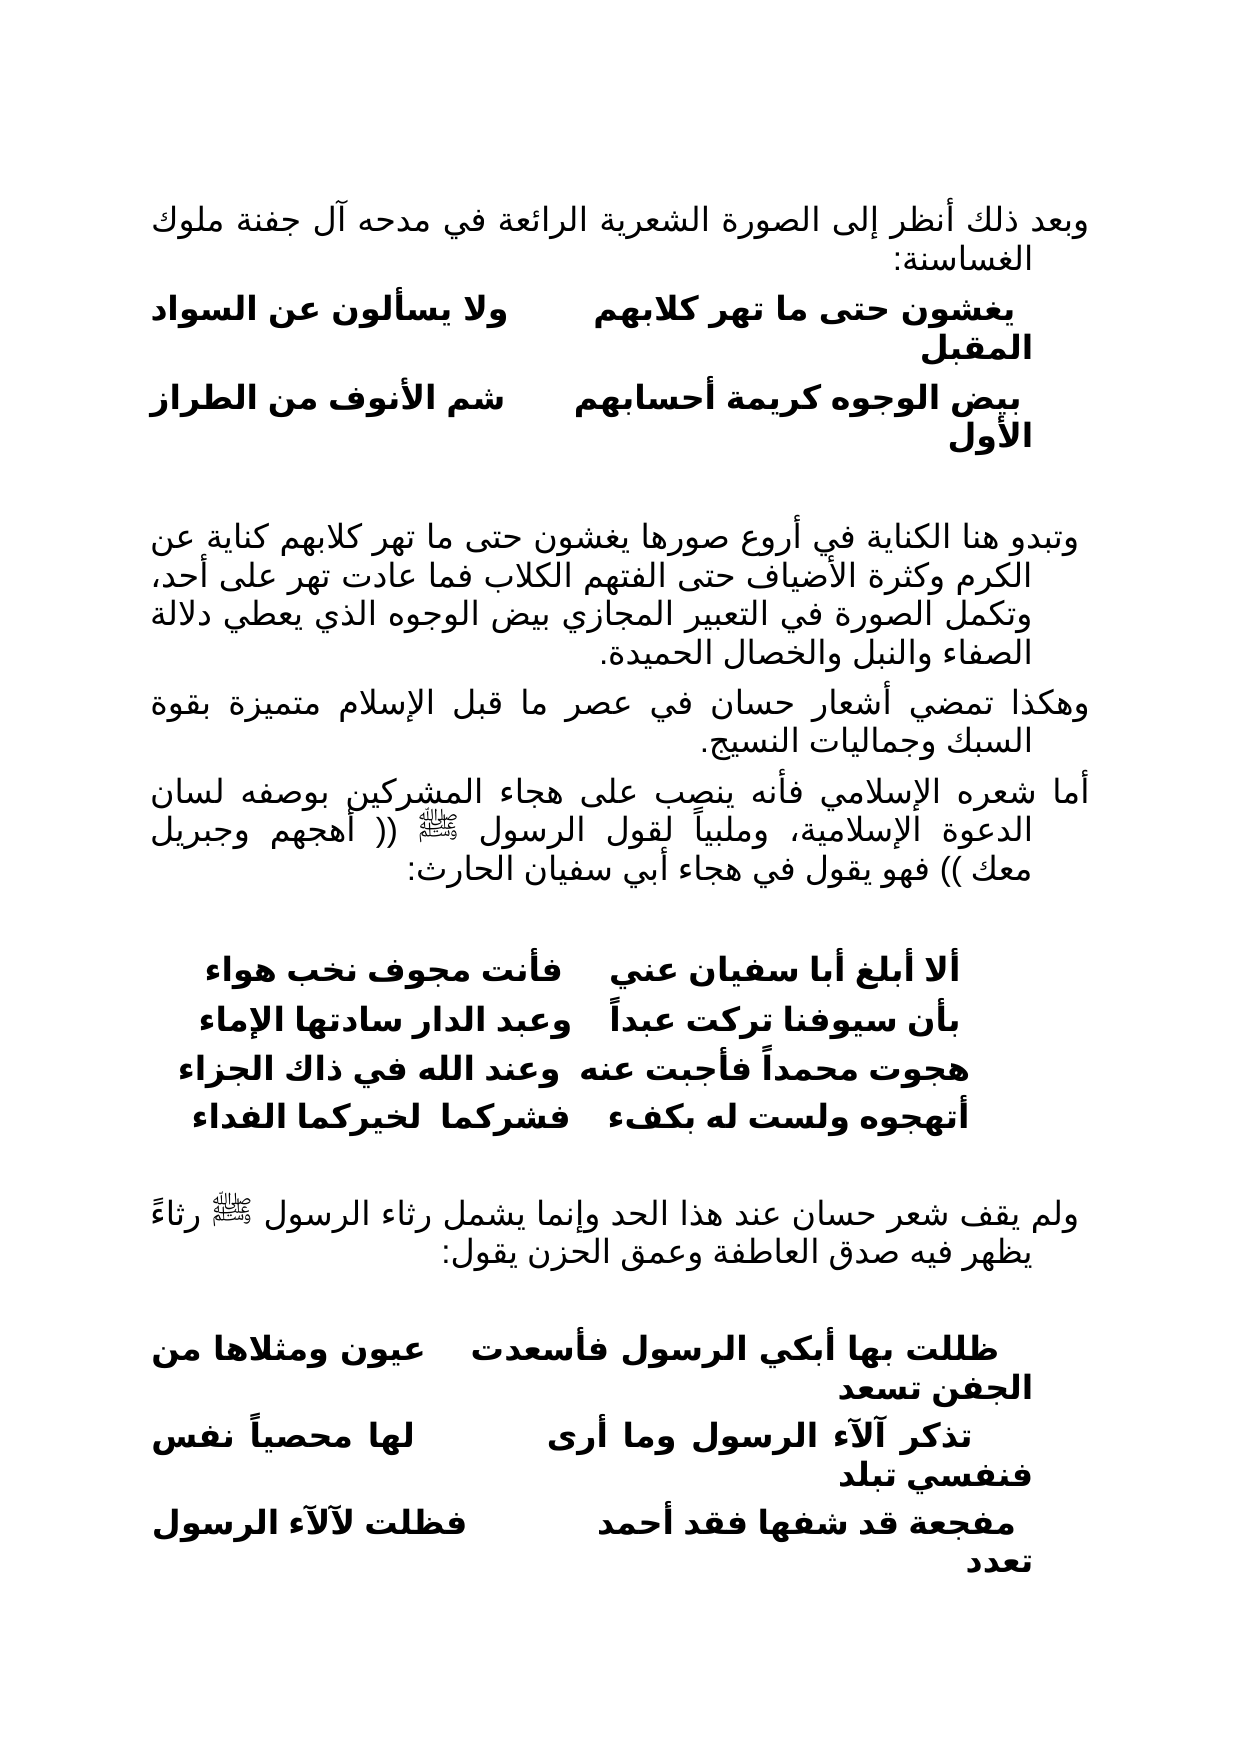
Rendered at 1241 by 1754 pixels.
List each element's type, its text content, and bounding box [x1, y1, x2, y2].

text بيض الوجوه كريمة أحسابهم شم الأنوف من الطراز الأول [150, 378, 1090, 455]
text تذكر آلآء الرسول وما أرى لها محصياً نفس فنفسي تبلد [150, 1416, 1090, 1493]
text وبعد ذلك أنظر إلى الصورة الشعرية الرائعة في مدحه آل جفنة ملوك الغساسنة: [150, 200, 1090, 277]
text ألا أبلغ أبا سفيان عني فأنت مجوف نخب هواء [150, 950, 1090, 988]
text ظللت بها أبكي الرسول فأسعدت عيون ومثلاها من الجفن تسعد [150, 1329, 1090, 1406]
text بأن سيوفنا تركت عبداً وعبد الدار سادتها الإماء [150, 1000, 1090, 1039]
text هجوت محمداً فأجبت عنه وعند الله في ذاك الجزاء [150, 1049, 1090, 1087]
text أتهجوه ولست له بكفء فشركما لخيركما الفداء [150, 1097, 1090, 1136]
text مفجعة قد شفها فقد أحمد فظلت لآلآء الرسول تعدد [150, 1503, 1090, 1580]
text يغشون حتى ما تهر كلابهم ولا يسألون عن السواد المقبل [150, 289, 1090, 366]
text وتبدو هنا الكناية في أروع صورها يغشون حتى ما تهر كلابهم كناية عن الكرم وكثرة الأضياف حتى الفتهم الكلاب فما عادت تهر على أحد، وتكمل الصورة في التعبير المجازي بيض الوجوه الذي يعطي دلالة الصفاء والنبل والخصال الحميدة. [150, 517, 1090, 671]
text ولم يقف شعر حسان عند هذا الحد وإنما يشمل رثاء الرسول ﷺ رثاءً يظهر فيه صدق العاطفة وعمق الحزن يقول: [150, 1194, 1090, 1271]
text أما شعره الإسلامي فأنه ينصب على هجاء المشركين بوصفه لسان الدعوة الإسلامية، وملبياً لقول الرسول ﷺ (( أهجهم وجبريل معك )) فهو يقول في هجاء أبي سفيان الحارث: [150, 772, 1090, 887]
text وهكذا تمضي أشعار حسان في عصر ما قبل الإسلام متميزة بقوة السبك وجماليات النسيج. [150, 683, 1090, 760]
